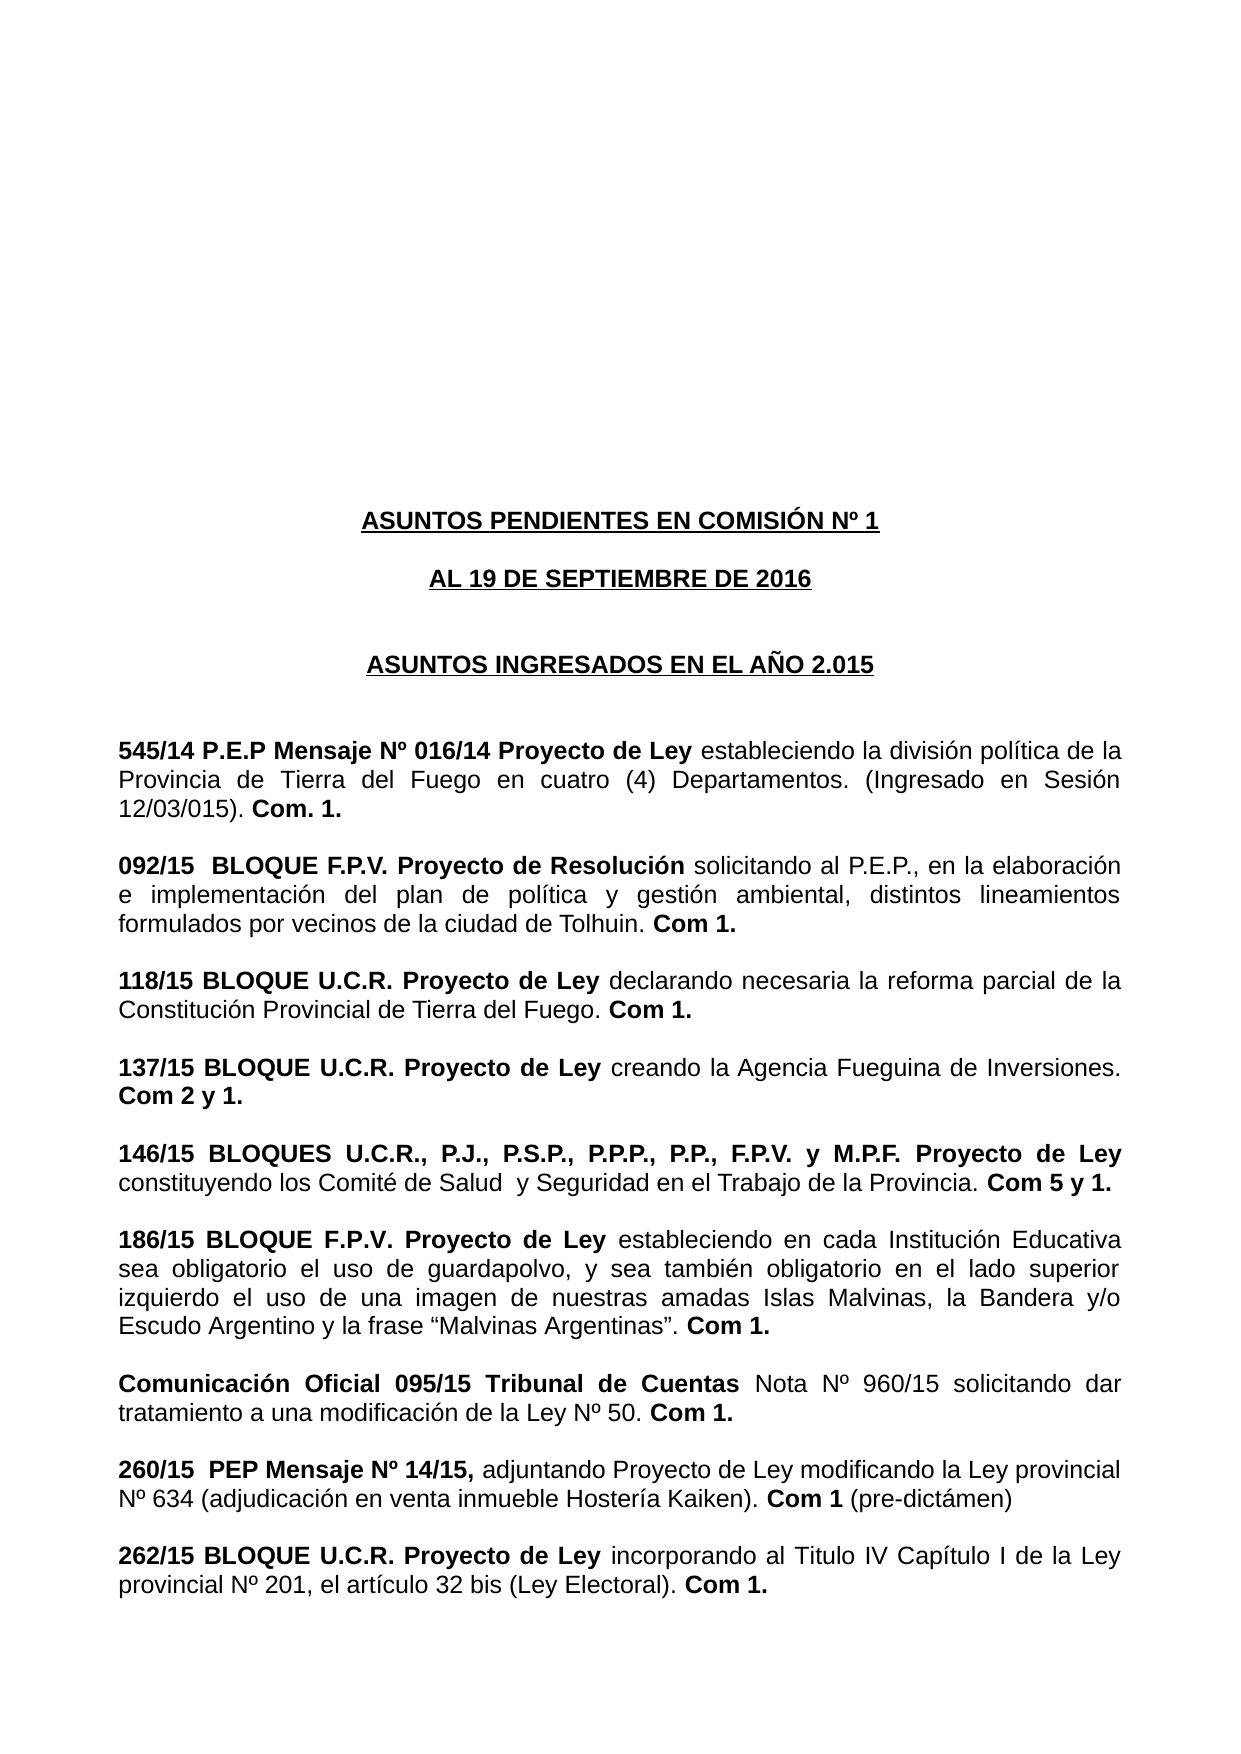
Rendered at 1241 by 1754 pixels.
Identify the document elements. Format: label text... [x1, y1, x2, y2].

text ASUNTOS PENDIENTES EN COMISIÓN Nº 1 [118, 506, 1122, 535]
text AL 19 DE SEPTIEMBRE DE 2016 [118, 564, 1122, 592]
text ASUNTOS INGRESADOS EN EL AÑO 2.015 [118, 650, 1122, 679]
text 118/15 BLOQUE U.C.R. Proyecto de Ley declarando necesaria la reforma parcial de la Constitución Provincial de Tierra del Fuego. Com 1. [118, 966, 1122, 1024]
text 137/15 BLOQUE U.C.R. Proyecto de Ley creando la Agencia Fueguina de Inversiones. Com 2 y 1. [118, 1052, 1122, 1110]
text 186/15 BLOQUE F.P.V. Proyecto de Ley estableciendo en cada Institución Educativa sea obligatorio el uso de guardapolvo, y sea también obligatorio en el lado superior izquierdo el uso de una imagen de nuestras amadas Islas Malvinas, la Bandera y/o Escudo Argentino y la frase “Malvinas Argentinas”. Com 1. [118, 1225, 1122, 1340]
text 092/15 BLOQUE F.P.V. Proyecto de Resolución solicitando al P.E.P., en la elaboración e implementación del plan de política y gestión ambiental, distintos lineamientos formulados por vecinos de la ciudad de Tolhuin. Com 1. [118, 851, 1122, 937]
text Comunicación Oficial 095/15 Tribunal de Cuentas Nota Nº 960/15 solicitando dar tratamiento a una modificación de la Ley Nº 50. Com 1. [118, 1369, 1122, 1426]
text 545/14 P.E.P Mensaje Nº 016/14 Proyecto de Ley estableciendo la división política de la Provincia de Tierra del Fuego en cuatro (4) Departamentos. (Ingresado en Sesión 12/03/015). Com. 1. [118, 736, 1122, 822]
text 146/15 BLOQUES U.C.R., P.J., P.S.P., P.P.P., P.P., F.P.V. y M.P.F. Proyecto de Ley constituyendo los Comité de Salud y Seguridad en el Trabajo de la Provincia. Com 5 y 1. [118, 1139, 1122, 1196]
text 262/15 BLOQUE U.C.R. Proyecto de Ley incorporando al Titulo IV Capítulo I de la Ley provincial Nº 201, el artículo 32 bis (Ley Electoral). Com 1. [118, 1541, 1122, 1599]
text 260/15 PEP Mensaje Nº 14/15, adjuntando Proyecto de Ley modificando la Ley provincial Nº 634 (adjudicación en venta inmueble Hostería Kaiken). Com 1 (pre-dictámen) [118, 1455, 1122, 1512]
